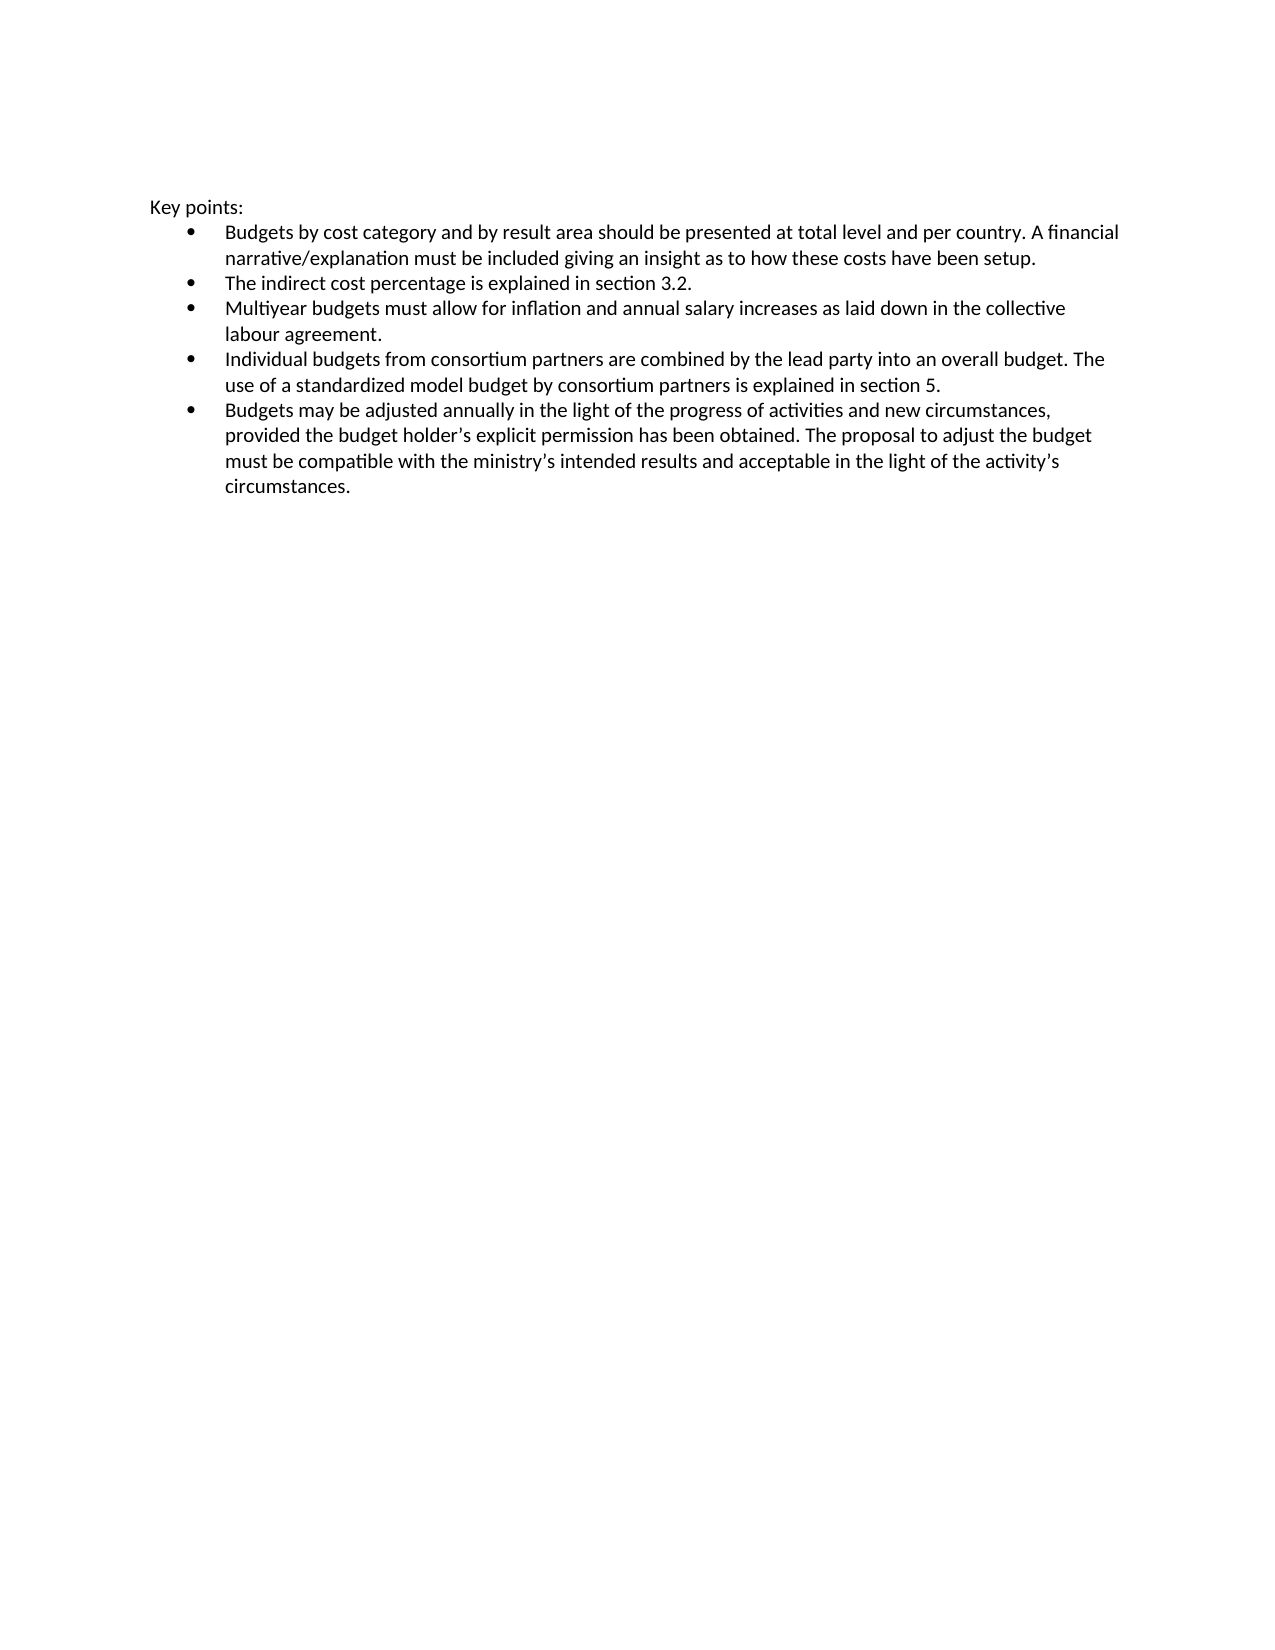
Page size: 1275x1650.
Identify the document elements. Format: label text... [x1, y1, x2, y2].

list The indirect cost percentage is explained in section 3.2. [187, 270, 1125, 296]
list Budgets may be adjusted annually in the light of the progress of activities and new circumstances, provided the budget holder’s explicit permission has been obtained. The proposal to adjust the budget must be compatible with the ministry’s intended results and acceptable in the light of the activity’s circumstances. [187, 397, 1125, 499]
list Individual budgets from consortium partners are combined by the lead party into an overall budget. The use of a standardized model budget by consortium partners is explained in section 5. [187, 346, 1125, 397]
list Multiyear budgets must allow for inflation and annual salary increases as laid down in the collective labour agreement. [187, 296, 1125, 346]
list Budgets by cost category and by result area should be presented at total level and per country. A financial narrative/explanation must be included giving an insight as to how these costs have been setup. [187, 219, 1125, 270]
text Key points: [150, 194, 1125, 219]
